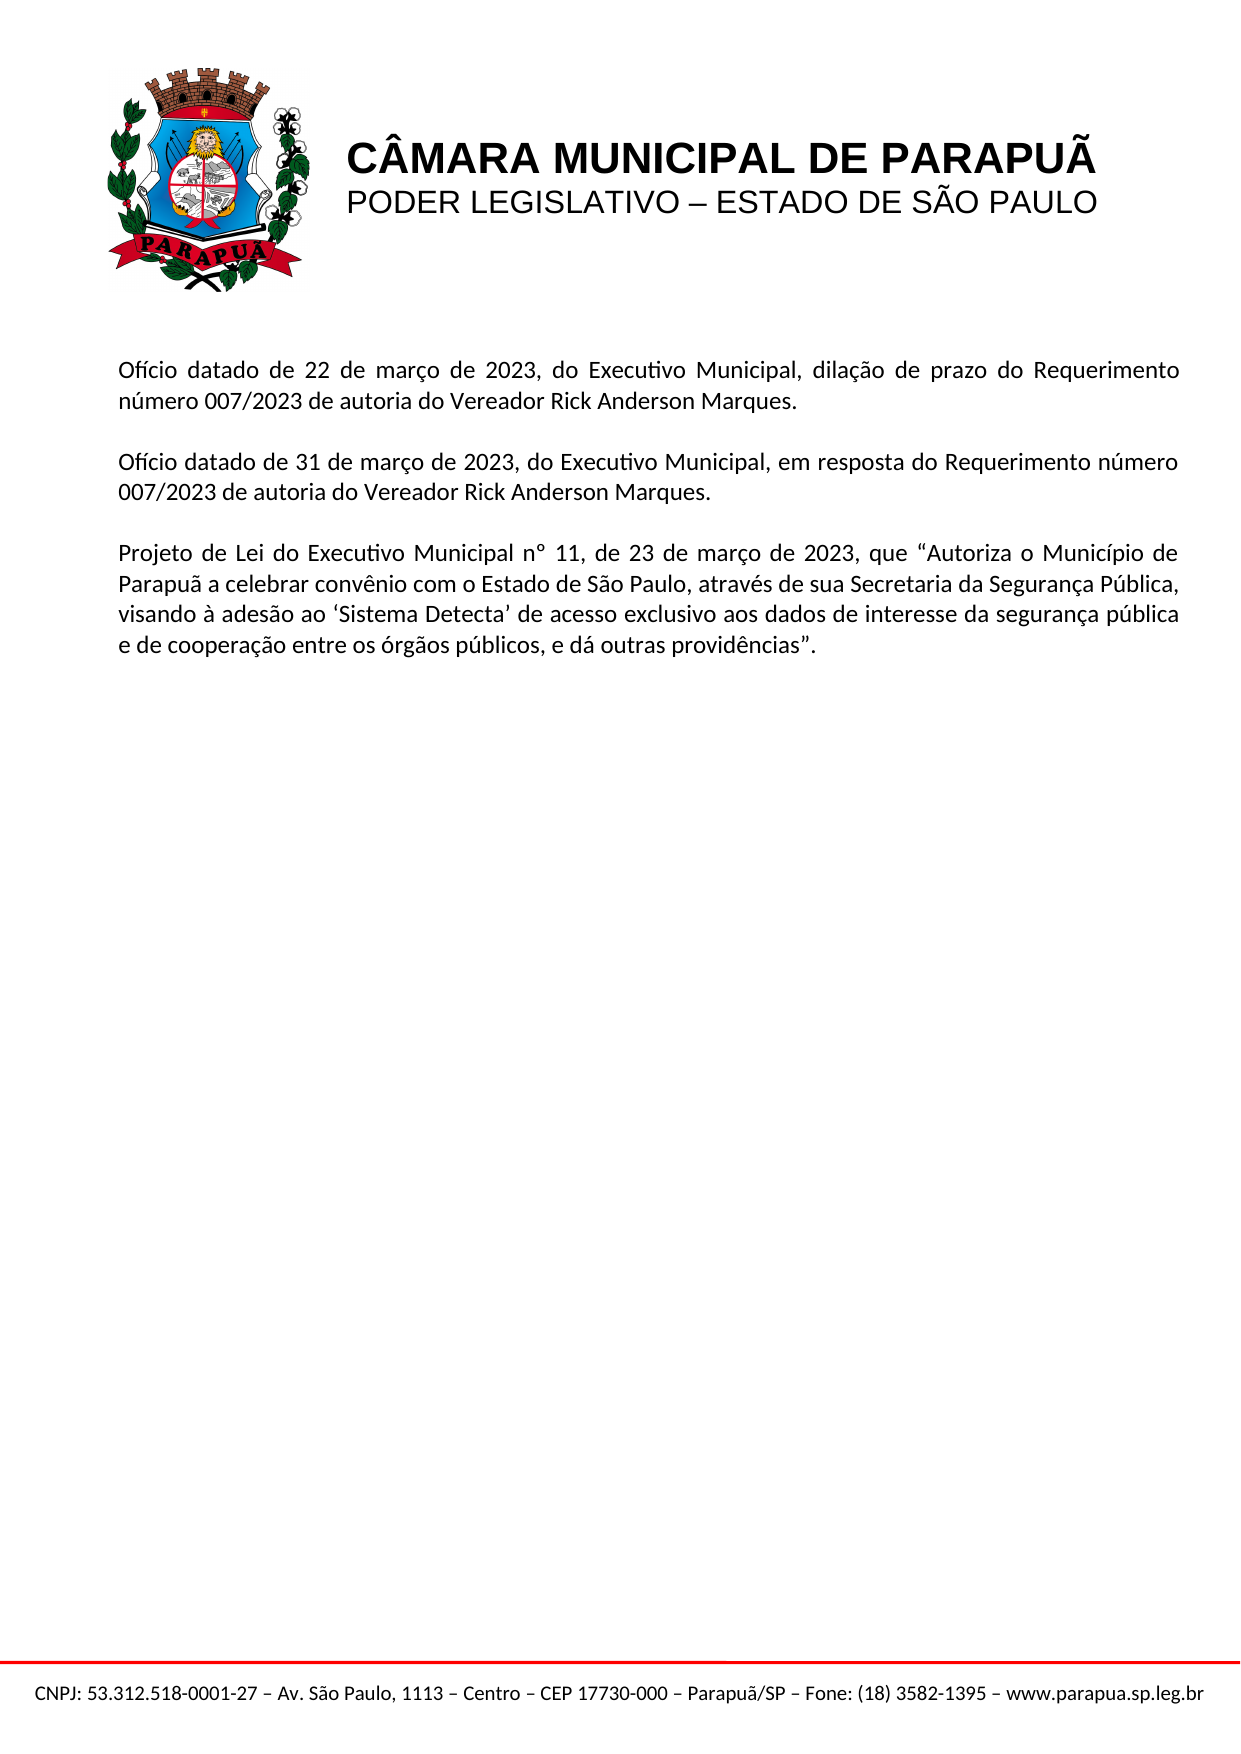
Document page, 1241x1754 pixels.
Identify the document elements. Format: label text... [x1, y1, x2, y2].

text Ofício datado de 31 de março de 2023, do Executivo Municipal, em resposta do Requerimento número 007/2023 de autoria do Vereador Rick Anderson Marques. [118, 446, 1181, 507]
text Ofício datado de 22 de março de 2023, do Executivo Municipal, dilação de prazo do Requerimento número 007/2023 de autoria do Vereador Rick Anderson Marques. [118, 354, 1181, 415]
picture [107, 68, 310, 292]
text Projeto de Lei do Executivo Municipal nº 11, de 23 de março de 2023, que “Autoriza o Município de Parapuã a celebrar convênio com o Estado de São Paulo, através de sua Secretaria da Segurança Pública, visando à adesão ao ‘Sistema Detecta’ de acesso exclusivo aos dados de interesse da segurança pública e de cooperação entre os órgãos públicos, e dá outras providências”. [118, 537, 1181, 659]
